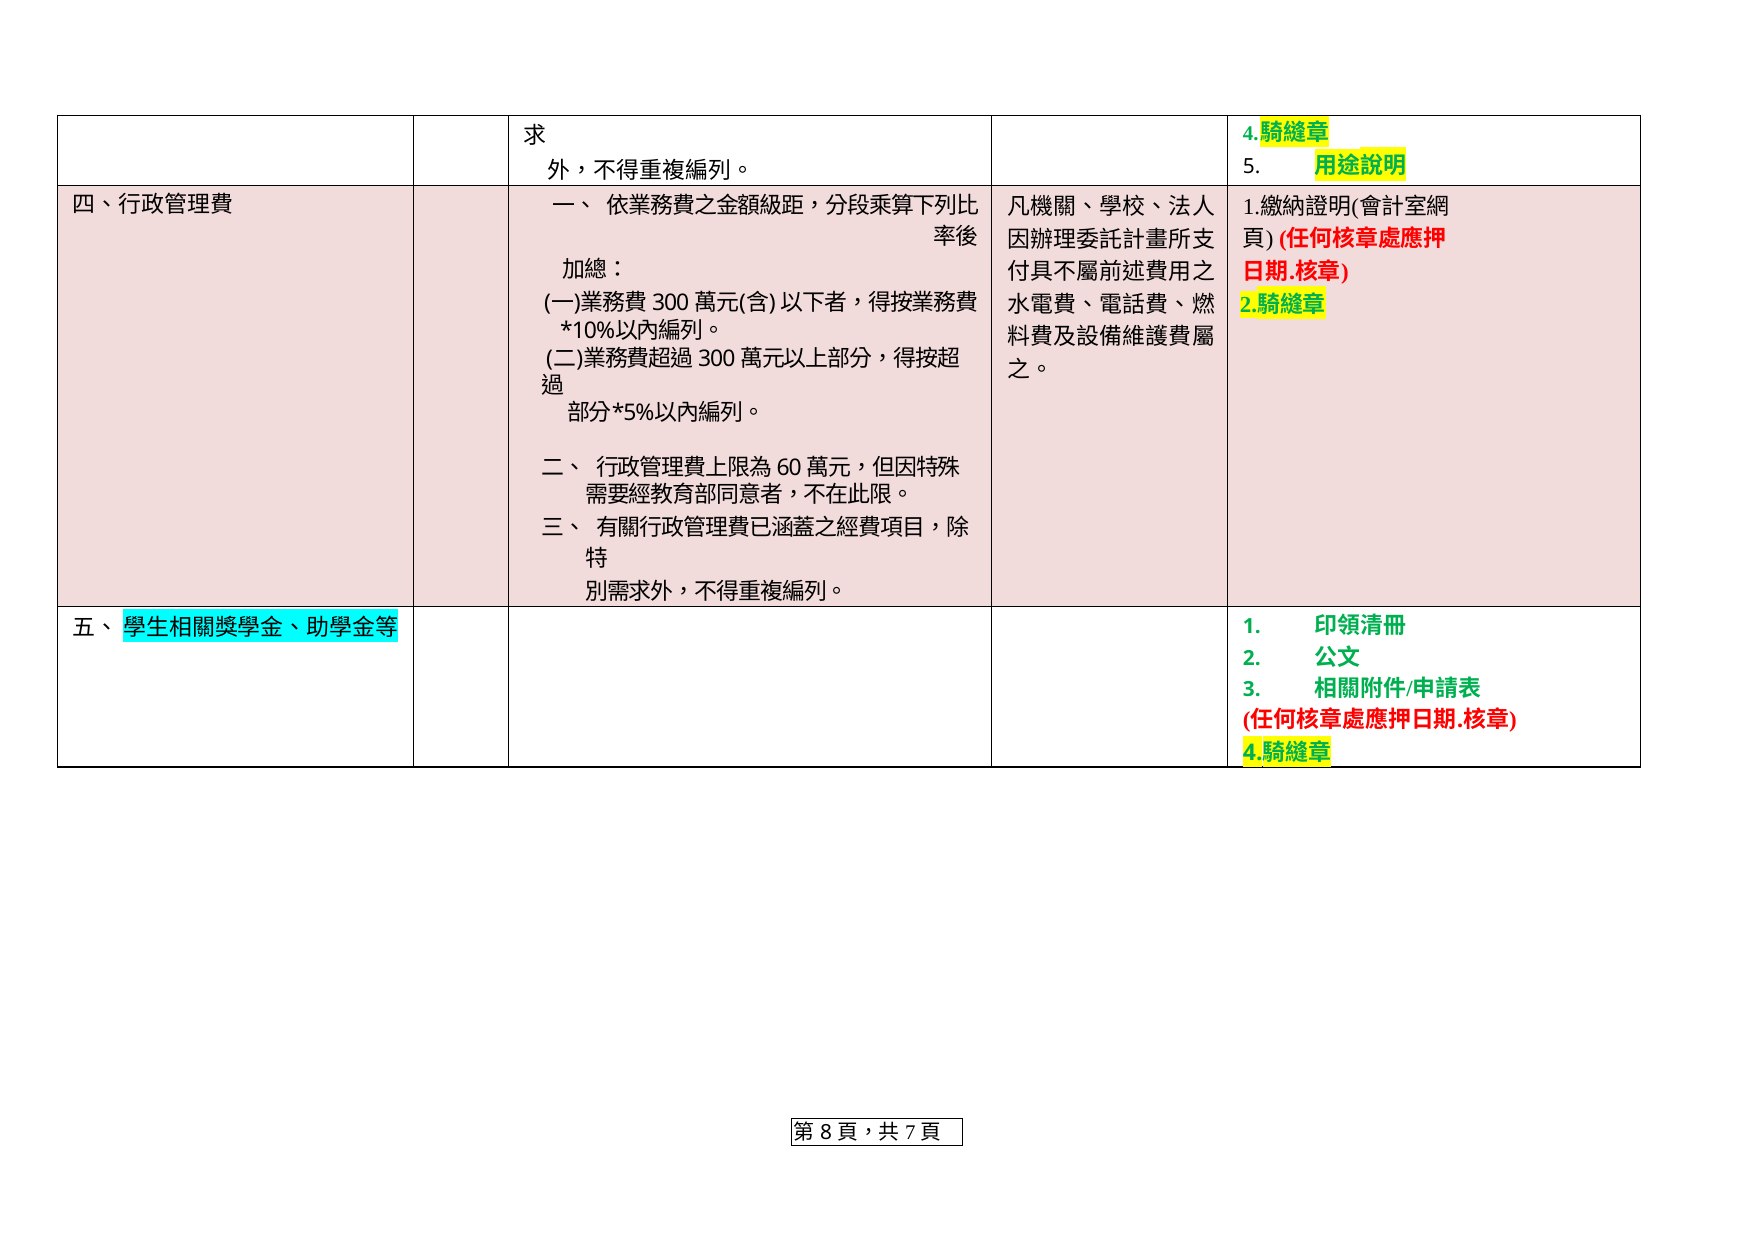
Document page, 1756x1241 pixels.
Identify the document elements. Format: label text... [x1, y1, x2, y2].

table_cell 依業務費之金額級距，分段乘算下列比率後 加總： (一)業務費300 萬元(含) 以下者，得按業務費 *10%以內編列。 (二)業務費超過300 萬元以上部分，得按超過 部分*5%以內編列。 行政管理費上限為60 萬元，但因特殊需要經教育部同意者，不在此限。 有關行政管理費已涵蓋之經費項目，除特 別需求外，不得重複編列。 [509, 186, 991, 606]
table_cell [58, 116, 413, 185]
table_cell 印領清冊 公文 相關附件/申請表 (任何核章處應押日期.核章) 4.騎縫章 [1228, 607, 1640, 766]
table_cell [509, 607, 991, 766]
table_cell 四、行政管理費 [58, 186, 413, 606]
table_cell [992, 116, 1227, 185]
table_cell [414, 186, 508, 606]
table_cell 五、 學生相關獎學金、助學金等 [58, 607, 413, 766]
table_cell [992, 607, 1227, 766]
table_cell 凡機關、學校、法人因辦理委託計畫所支付具不屬前述費用之水電費、電話費、燃料費及設備維護費屬之。 [992, 186, 1227, 606]
table_cell [414, 607, 508, 766]
table_cell [414, 116, 508, 185]
table_cell 1.繳納證明(會計室網頁) (任何核章處應押日期.核章) 2.騎縫章 [1228, 186, 1640, 606]
table_cell 求 外，不得重複編列。 [509, 116, 991, 185]
table_cell 發票或收據 (數量單價須註明，若承辦人補充應蓋承辦人職章以示負責) 照片 估價單 騎縫章 用途說明 [1228, 116, 1640, 185]
